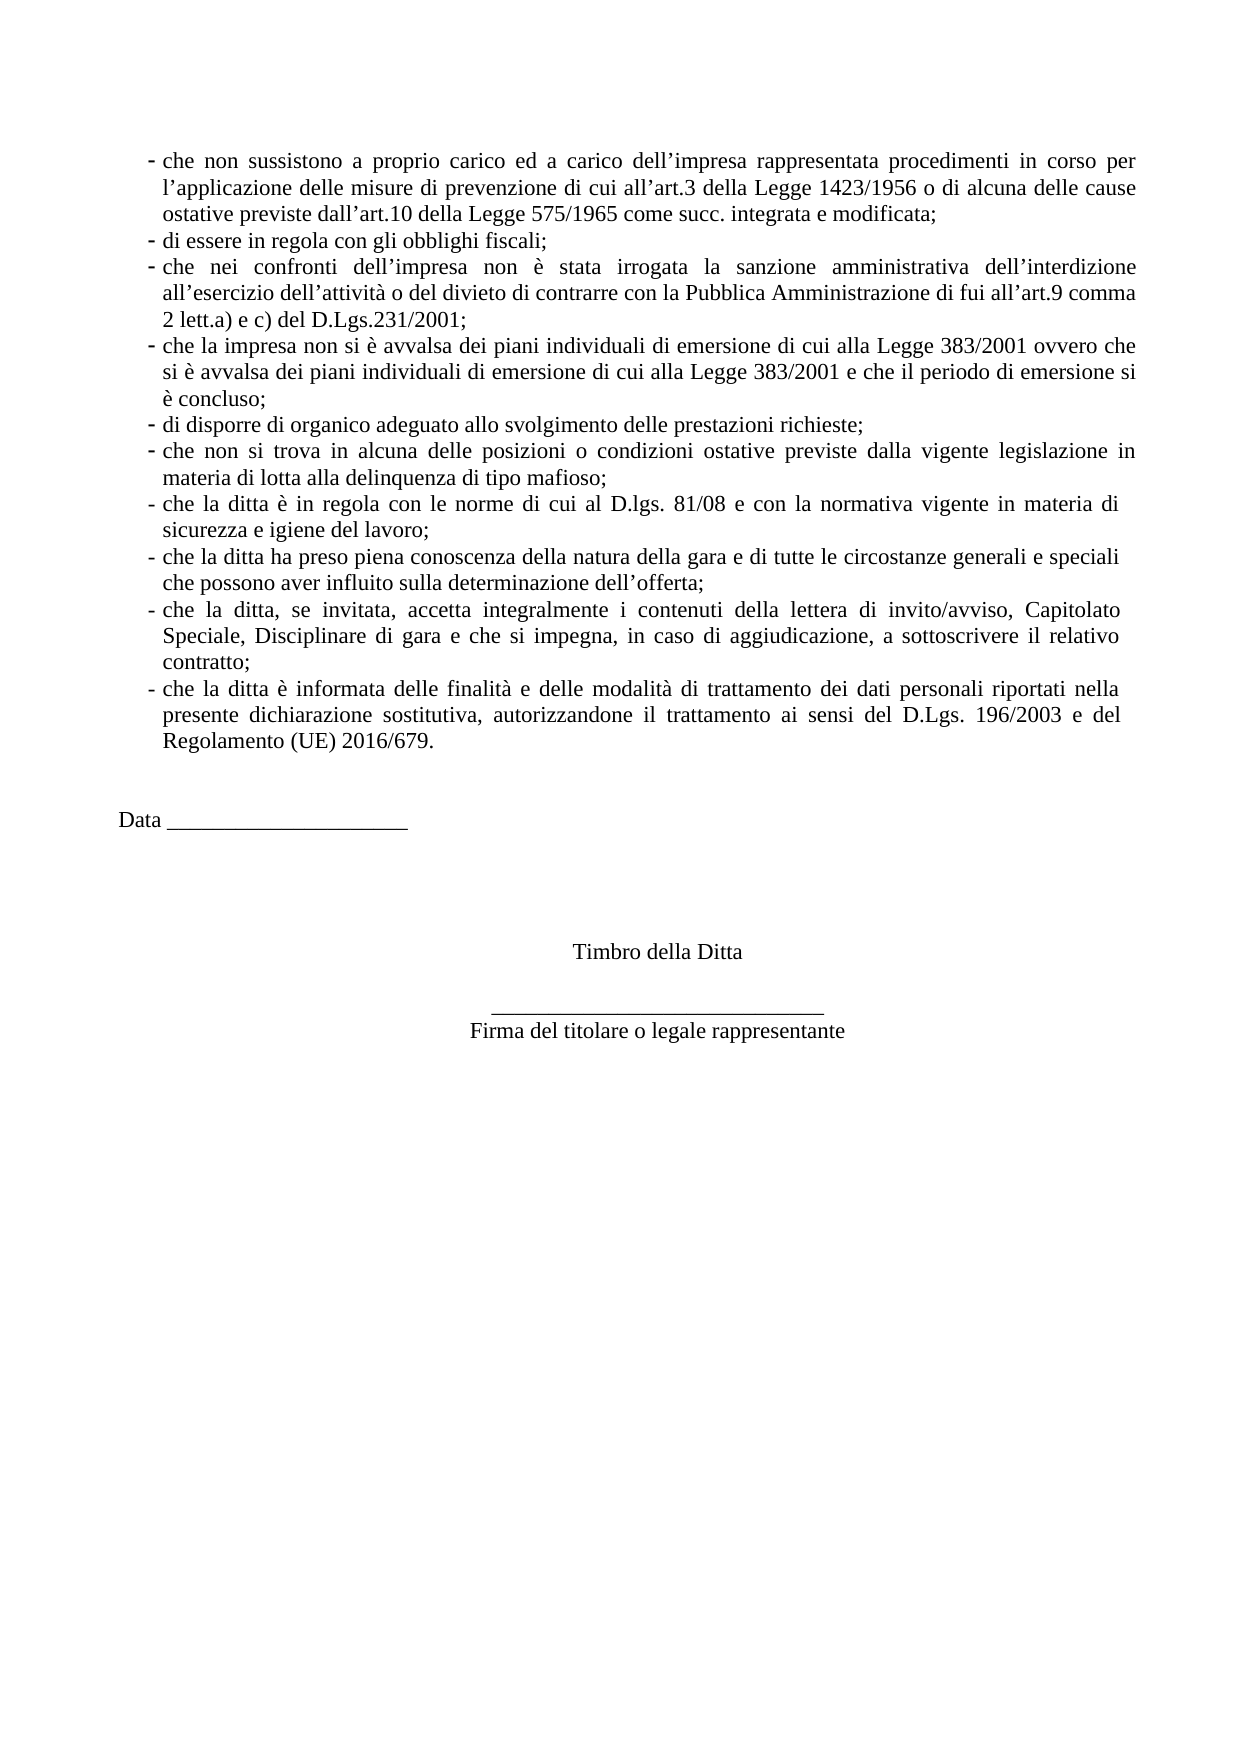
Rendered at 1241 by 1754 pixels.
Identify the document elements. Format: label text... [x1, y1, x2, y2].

list che la impresa non si è avvalsa dei piani individuali di emersione di cui alla Legge 383/2001 ovvero che si è avvalsa dei piani individuali di emersione di cui alla Legge 383/2001 e che il periodo di emersione si è concluso; [148, 332, 1138, 411]
list che non sussistono a proprio carico ed a carico dell’impresa rappresentata procedimenti in corso per l’applicazione delle misure di prevenzione di cui all’art.3 della Legge 1423/1956 o di alcuna delle cause ostative previste dall’art.10 della Legge 575/1965 come succ. integrata e modificata; [148, 148, 1138, 227]
list di disporre di organico adeguato allo svolgimento delle prestazioni richieste; [148, 411, 1138, 437]
list che la ditta ha preso piena conoscenza della natura della gara e di tutte le circostanze generali e speciali che possono aver influito sulla determinazione dell’offerta; [148, 543, 1122, 596]
list che la ditta è in regola con le norme di cui al D.lgs. 81/08 e con la normativa vigente in materia di sicurezza e igiene del lavoro; [148, 490, 1122, 543]
text Firma del titolare o legale rappresentante [193, 1017, 1122, 1044]
list che la ditta è informata delle finalità e delle modalità di trattamento dei dati personali riportati nella presente dichiarazione sostitutiva, autorizzandone il trattamento ai sensi del D.Lgs. 196/2003 e del Regolamento (UE) 2016/679. [148, 675, 1122, 754]
text Timbro della Ditta [193, 938, 1122, 964]
text _____________________________ [193, 991, 1122, 1017]
text Data _____________________ [118, 806, 1122, 833]
list che non si trova in alcuna delle posizioni o condizioni ostative previste dalla vigente legislazione in materia di lotta alla delinquenza di tipo mafioso; [148, 437, 1138, 490]
list di essere in regola con gli obblighi fiscali; [148, 227, 1138, 253]
list che nei confronti dell’impresa non è stata irrogata la sanzione amministrativa dell’interdizione all’esercizio dell’attività o del divieto di contrarre con la Pubblica Amministrazione di fui all’art.9 comma 2 lett.a) e c) del D.Lgs.231/2001; [148, 253, 1138, 332]
list che la ditta, se invitata, accetta integralmente i contenuti della lettera di invito/avviso, Capitolato Speciale, Disciplinare di gara e che si impegna, in caso di aggiudicazione, a sottoscrivere il relativo contratto; [148, 596, 1122, 675]
